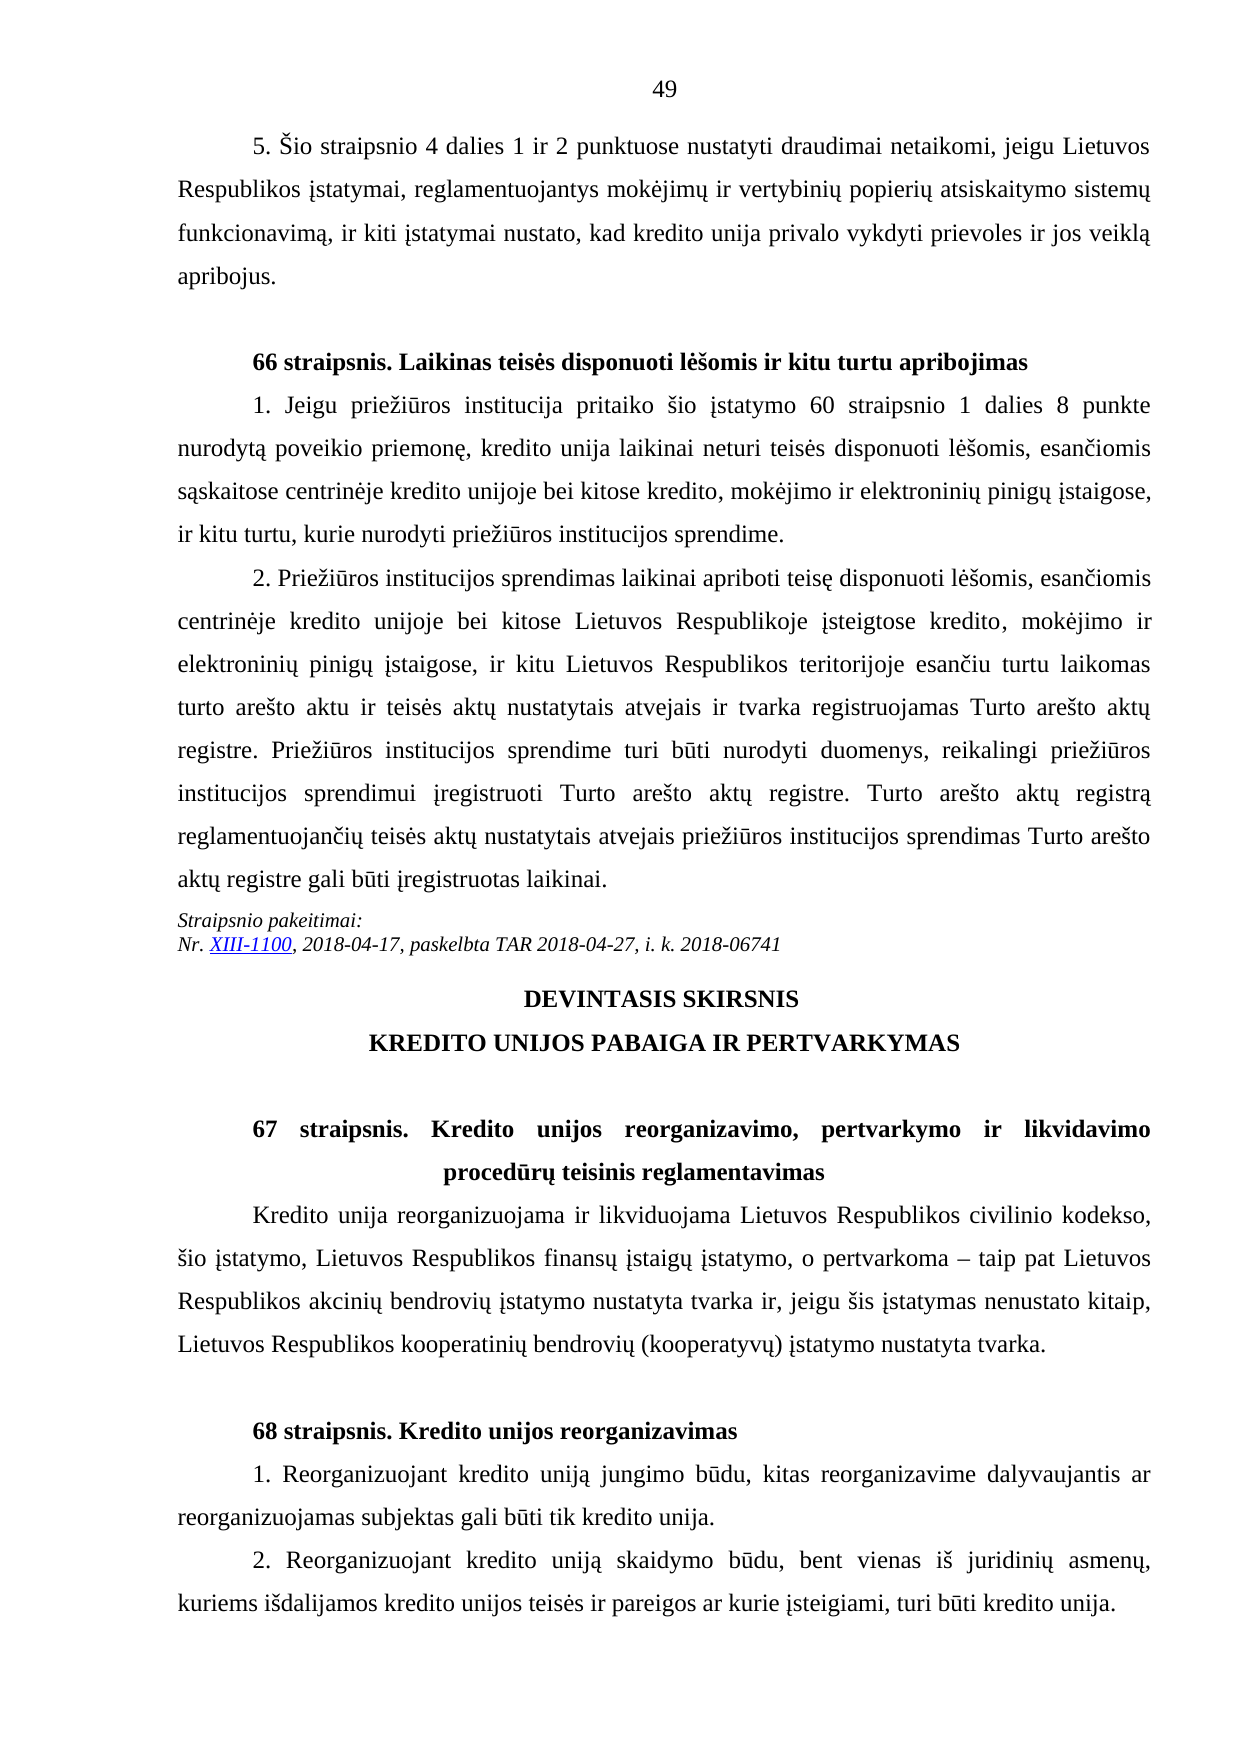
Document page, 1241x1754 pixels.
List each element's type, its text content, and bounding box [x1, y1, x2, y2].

text 5. Šio straipsnio 4 dalies 1 ir 2 punktuose nustatyti draudimai netaikomi, jeigu Lietuvos Respublikos įstatymai, reglamentuojantys mokėjimų ir vertybinių popierių atsiskaitymo sistemų funkcionavimą, ir kiti įstatymai nustato, kad kredito unija privalo vykdyti prievoles ir jos veiklą apribojus. [177, 131, 1152, 289]
text 67 straipsnis. Kredito unijos reorganizavimo, pertvarkymo ir likvidavimo procedūrų teisinis reglamentavimas [252, 1114, 1152, 1186]
text 2. Priežiūros institucijos sprendimas laikinai apriboti teisę disponuoti lėšomis, esančiomis centrinėje kredito unijoje bei kitose Lietuvos Respublikoje įsteigtose kredito, mokėjimo ir elektroninių pinigų įstaigose, ir kitu Lietuvos Respublikos teritorijoje esančiu turtu laikomas turto arešto aktu ir teisės aktų nustatytais atvejais ir tvarka registruojamas Turto arešto aktų registre. Priežiūros institucijos sprendime turi būti nurodyti duomenys, reikalingi priežiūros institucijos sprendimui įregistruoti Turto arešto aktų registre. Turto arešto aktų registrą reglamentuojančių teisės aktų nustatytais atvejais priežiūros institucijos sprendimas Turto arešto aktų registre gali būti įregistruotas laikinai. [177, 563, 1152, 893]
text 66 straipsnis. Laikinas teisės disponuoti lėšomis ir kitu turtu apribojimas [177, 347, 1152, 376]
text Straipsnio pakeitimai: [177, 908, 1152, 932]
text 2. Reorganizuojant kredito uniją skaidymo būdu, bent vienas iš juridinių asmenų, kuriems išdalijamos kredito unijos teisės ir pareigos ar kurie įsteigiami, turi būti kredito unija. [177, 1545, 1152, 1617]
text Nr. XIII-1100, 2018-04-17, paskelbta TAR 2018-04-27, i. k. 2018-06741 [177, 932, 1152, 956]
text 1. Jeigu priežiūros institucija pritaiko šio įstatymo 60 straipsnio 1 dalies 8 punkte nurodytą poveikio priemonę, kredito unija laikinai neturi teisės disponuoti lėšomis, esančiomis sąskaitose centrinėje kredito unijoje bei kitose kredito, mokėjimo ir elektroninių pinigų įstaigose, ir kitu turtu, kurie nurodyti priežiūros institucijos sprendime. [177, 390, 1152, 548]
text 68 straipsnis. Kredito unijos reorganizavimas [177, 1416, 1152, 1444]
text Kredito unija reorganizuojama ir likviduojama Lietuvos Respublikos civilinio kodekso, šio įstatymo, Lietuvos Respublikos finansų įstaigų įstatymo, o pertvarkoma – taip pat Lietuvos Respublikos akcinių bendrovių įstatymo nustatyta tvarka ir, jeigu šis įstatymas nenustato kitaip, Lietuvos Respublikos kooperatinių bendrovių (kooperatyvų) įstatymo nustatyta tvarka. [177, 1200, 1152, 1358]
text 1. Reorganizuojant kredito uniją jungimo būdu, kitas reorganizavime dalyvaujantis ar reorganizuojamas subjektas gali būti tik kredito unija. [177, 1459, 1152, 1531]
text KREDITO UNIJOS PABAIGA IR PERTVARKYMAS [177, 1028, 1152, 1056]
text DEVINTASIS SKIRSNIS [177, 984, 1152, 1013]
